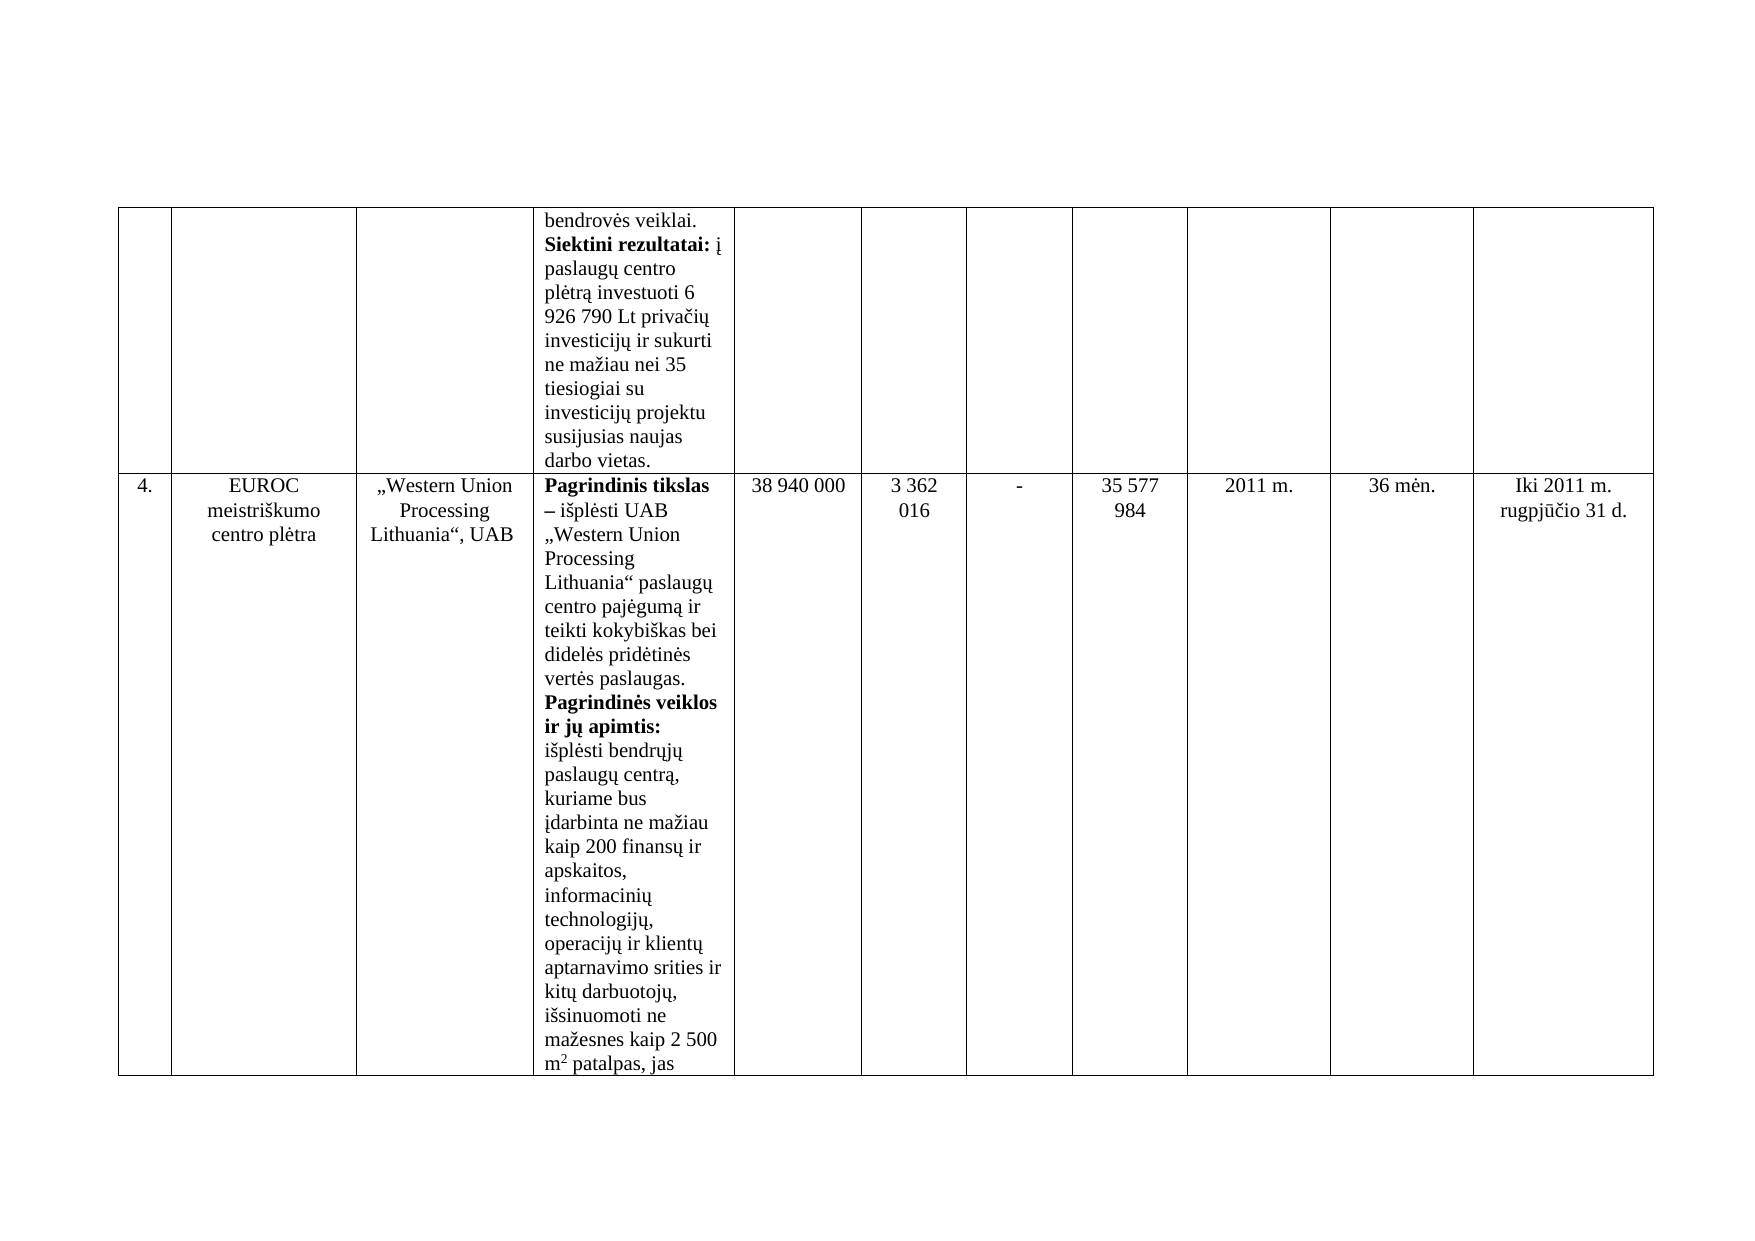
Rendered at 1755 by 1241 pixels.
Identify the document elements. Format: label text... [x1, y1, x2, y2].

table_cell 38 940 000 [735, 474, 861, 1075]
table_cell [357, 208, 533, 472]
table_cell „Western Union Processing Lithuania“, UAB [357, 474, 533, 1075]
table_cell Pagrindinis tikslas – išplėsti UAB „Western Union Processing Lithuania“ paslaugų centro pajėgumą ir teikti kokybiškas bei didelės pridėtinės vertės paslaugas. Pagrindinės veiklos ir jų apimtis: išplėsti bendrųjų paslaugų centrą, kuriame bus įdarbinta ne mažiau kaip 200 finansų ir apskaitos, informacinių technologijų, operacijų ir klientų aptarnavimo srities ir kitų darbuotojų, išsinuomoti ne mažesnes kaip 2 500 m2 patalpas, jas [534, 474, 734, 1075]
table_cell 36 mėn. [1331, 474, 1473, 1075]
table_cell [1188, 208, 1330, 472]
table_cell Iki 2011 m. rugpjūčio 31 d. [1474, 474, 1653, 1075]
table_cell EUROC meistriškumo centro plėtra [172, 474, 356, 1075]
table_cell 4. [119, 474, 171, 1075]
table_cell [735, 208, 861, 472]
table_cell - [967, 208, 1072, 472]
table_cell - [967, 474, 1072, 1075]
table_cell [1073, 208, 1187, 472]
table_cell [172, 208, 356, 472]
table_cell [1474, 208, 1653, 472]
table_cell 3 362 016 [862, 474, 966, 1075]
table_cell 35 577 984 [1073, 474, 1187, 1075]
table_cell bendrovės veiklai. Siektini rezultatai: į paslaugų centro plėtrą investuoti 6 926 790 Lt privačių investicijų ir sukurti ne mažiau nei 35 tiesiogiai su investicijų projektu susijusias naujas darbo vietas. [534, 208, 734, 472]
table_cell [119, 208, 171, 472]
table_cell [1331, 208, 1473, 472]
table_cell 2011 m. [1188, 474, 1330, 1075]
table_cell [862, 208, 966, 472]
